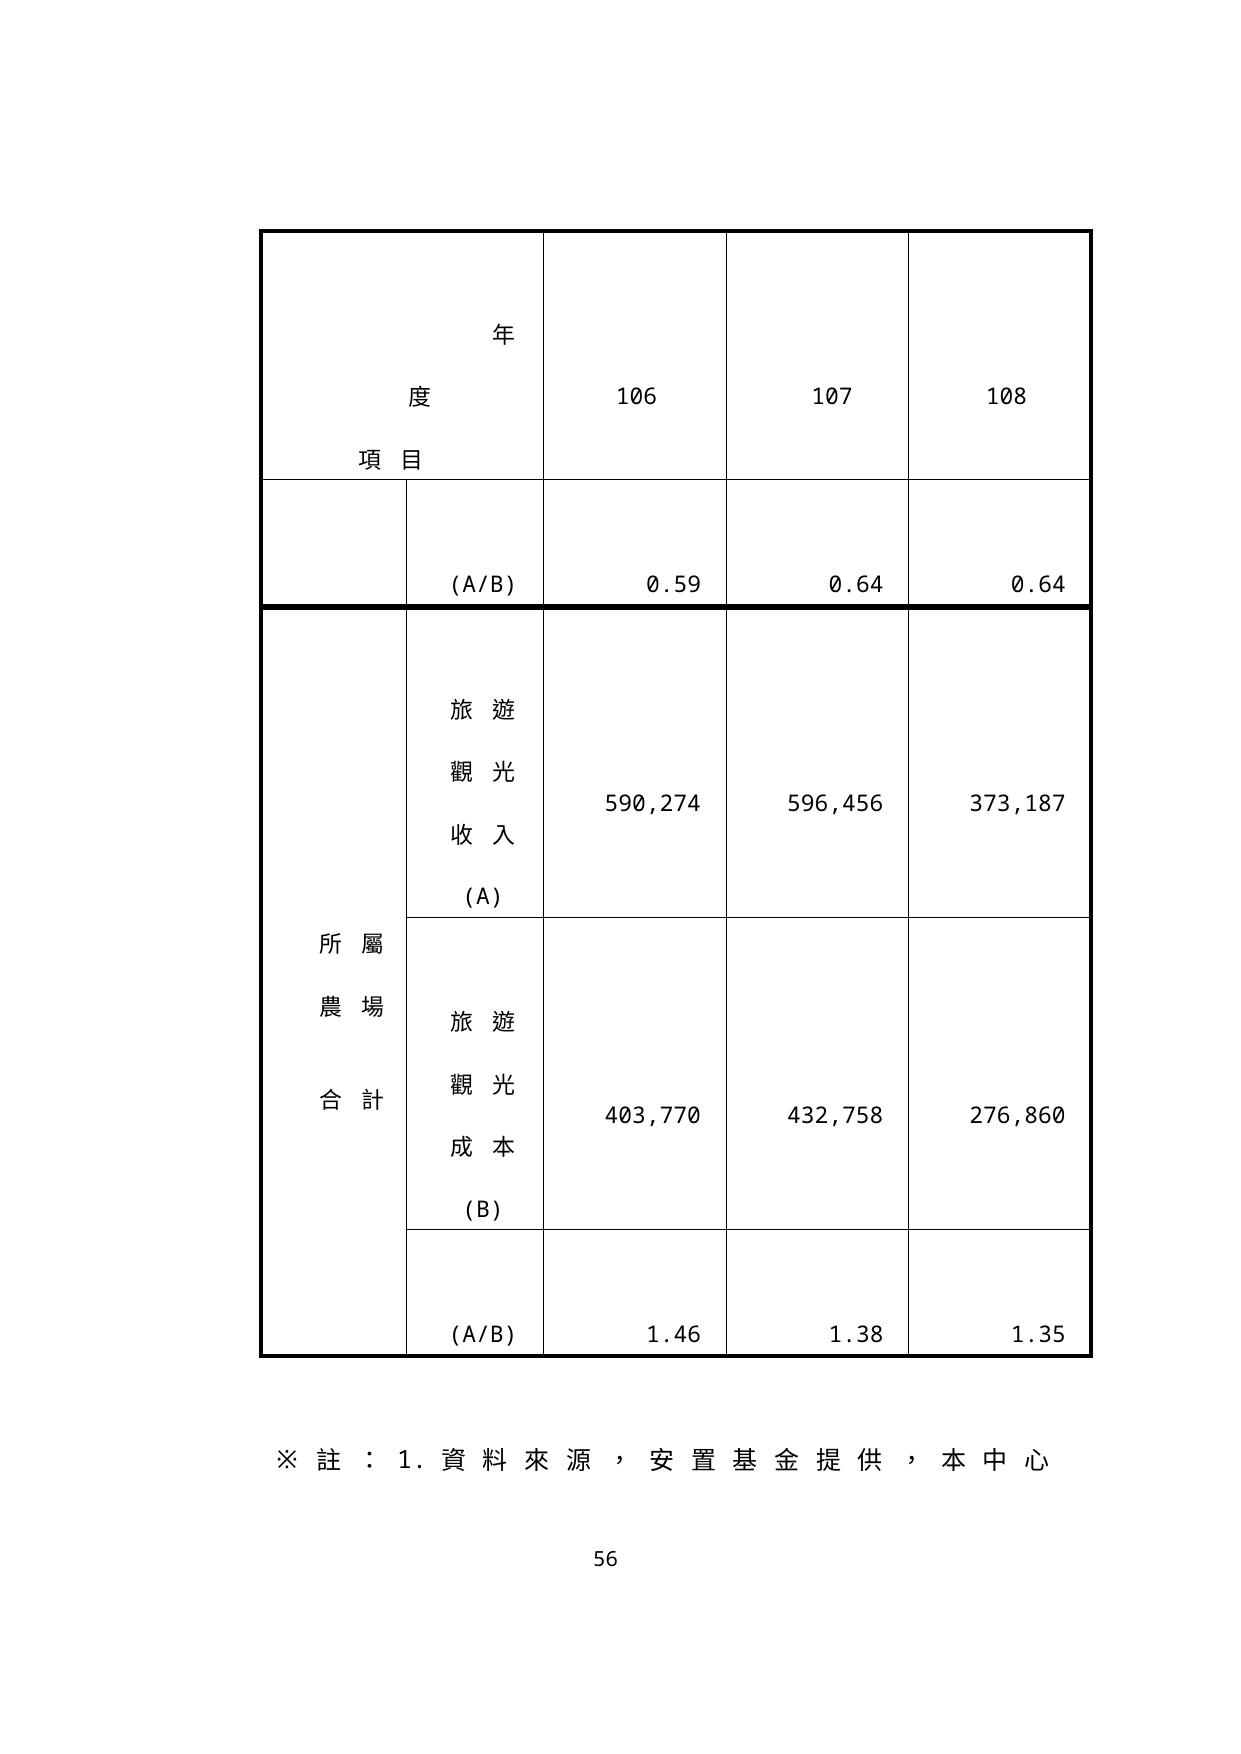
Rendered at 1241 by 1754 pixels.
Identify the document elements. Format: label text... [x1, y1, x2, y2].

text ※註：1.資料來源，安置基金提供，本中心 [249, 1417, 1058, 1479]
table_cell 432,758 [727, 918, 908, 1229]
table_cell (A/B) [407, 1230, 543, 1354]
table_cell 403,770 [544, 918, 726, 1229]
table_cell 373,187 [909, 610, 1089, 917]
table_cell 1.38 [727, 1230, 908, 1354]
table_cell 276,860 [909, 918, 1089, 1229]
table_cell 旅遊觀光成本 (B) [407, 918, 543, 1229]
table_header 108 [909, 233, 1089, 479]
table_cell 旅遊觀光收入 (A) [407, 610, 543, 917]
table_header 106 [544, 233, 726, 479]
table_header 107 [727, 233, 908, 479]
table_cell 所屬農場 合計 [263, 610, 406, 1354]
table_cell 596,456 [727, 610, 908, 917]
table_cell 0.64 [727, 480, 908, 604]
table_cell 0.59 [544, 480, 726, 604]
table_cell (A/B) [407, 480, 543, 604]
table_cell 1.35 [909, 1230, 1089, 1354]
table_header 年度 項目 [263, 233, 543, 479]
table_cell 0.64 [909, 480, 1089, 604]
table_cell 590,274 [544, 610, 726, 917]
table_cell [263, 480, 406, 604]
table_cell 1.46 [544, 1230, 726, 1354]
